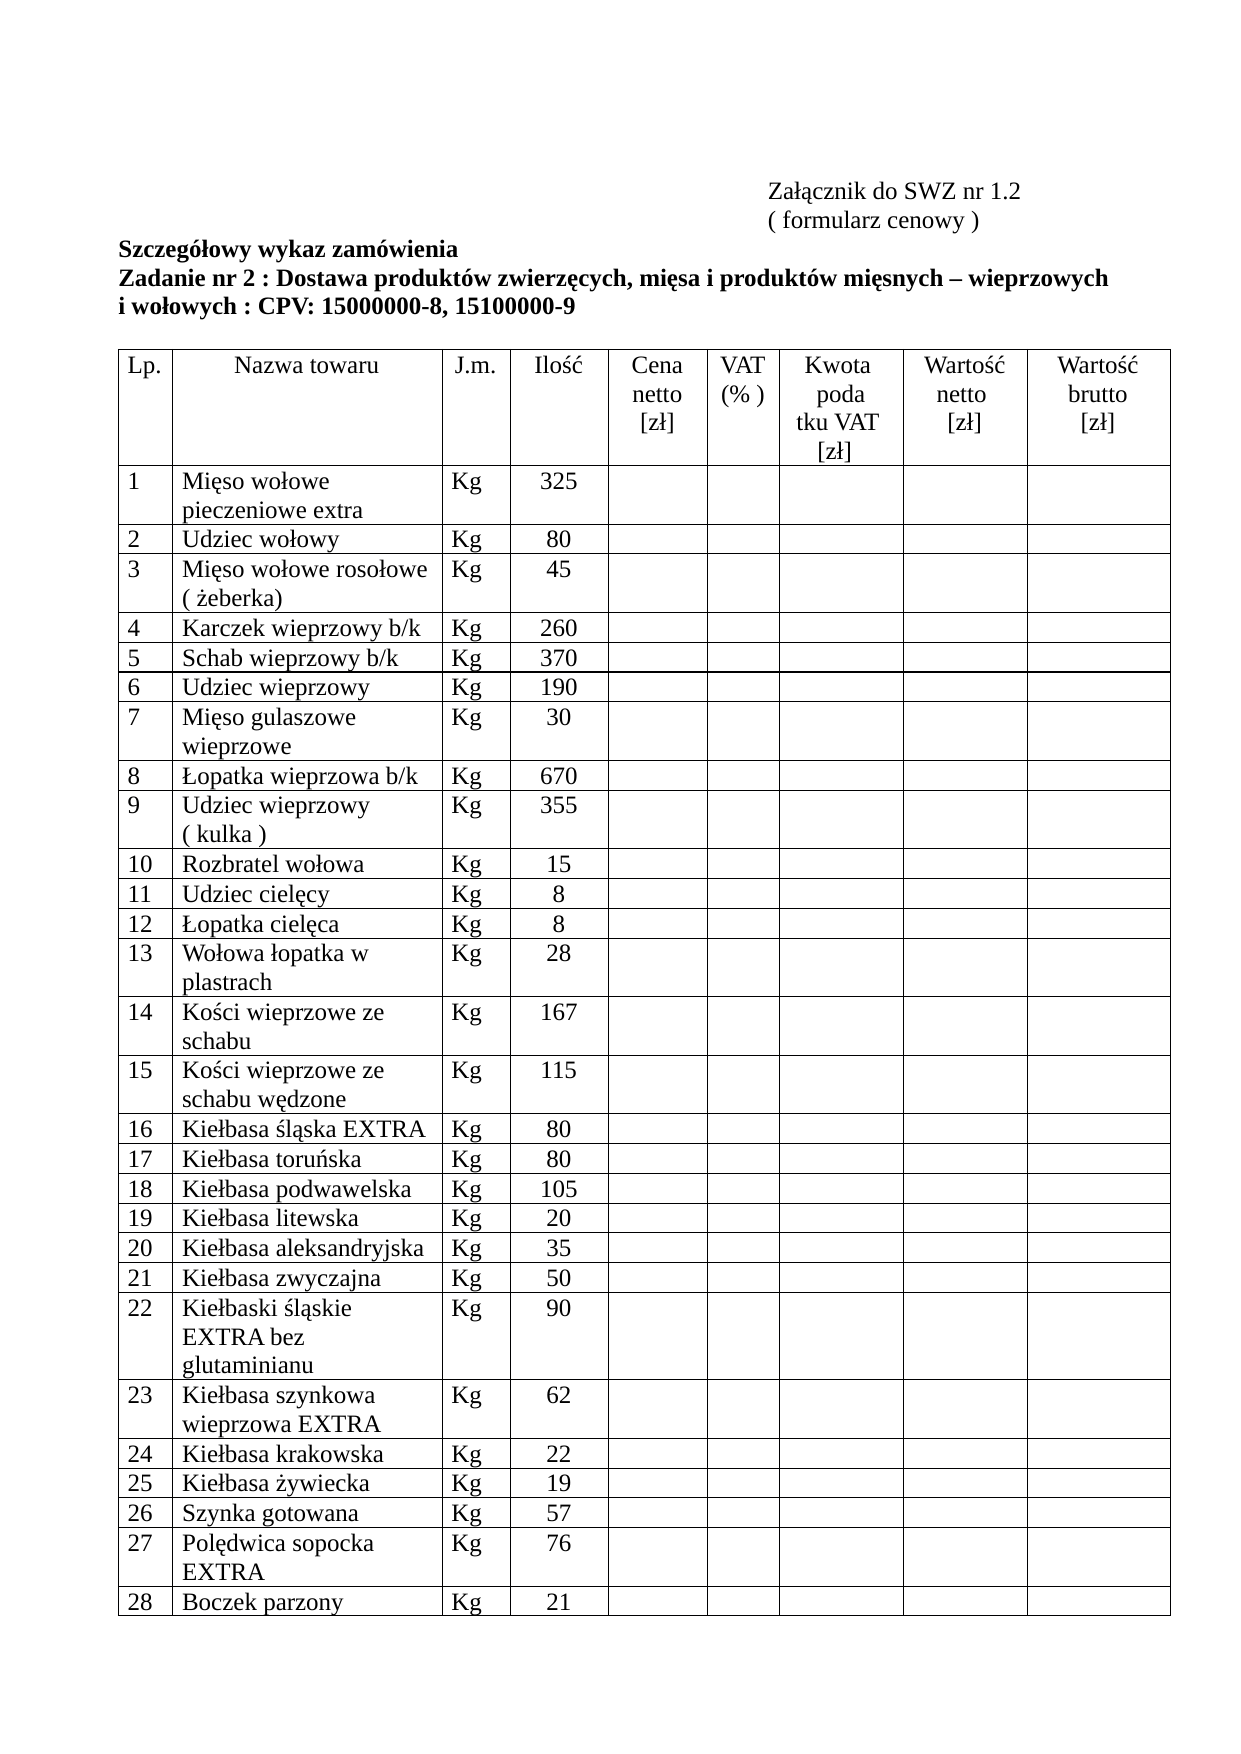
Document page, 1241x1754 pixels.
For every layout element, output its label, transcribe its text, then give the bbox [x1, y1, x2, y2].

table_cell [708, 1528, 779, 1586]
table_cell Kg [443, 939, 510, 996]
table_cell 6 [119, 673, 172, 701]
table_cell [780, 1263, 903, 1292]
table_cell 16 [119, 1114, 172, 1143]
table_cell 17 [119, 1144, 172, 1173]
table_cell [708, 791, 779, 848]
table_cell [780, 791, 903, 848]
table_cell [708, 761, 779, 789]
table_cell Kiełbasa litewska [173, 1204, 442, 1232]
table_cell Kg [443, 1380, 510, 1438]
table_cell Udziec wołowy [173, 525, 442, 553]
table_header Wartość netto [zł] [904, 350, 1027, 465]
table_cell [904, 466, 1027, 523]
table_cell [609, 1498, 707, 1527]
table_cell Kg [443, 1439, 510, 1467]
table_cell [904, 1528, 1027, 1586]
table_cell Łopatka wieprzowa b/k [173, 761, 442, 789]
table_cell 28 [511, 939, 608, 996]
table_cell [904, 702, 1027, 760]
table_cell 23 [119, 1380, 172, 1438]
table_cell 62 [511, 1380, 608, 1438]
table_cell 22 [119, 1293, 172, 1379]
table_cell 670 [511, 761, 608, 789]
table_cell [609, 643, 707, 671]
table_cell [708, 1293, 779, 1379]
table_cell [780, 997, 903, 1054]
table_cell [780, 761, 903, 789]
table_cell [708, 849, 779, 878]
table_cell [904, 1056, 1027, 1113]
table_cell [1028, 554, 1170, 612]
table_cell Udziec cielęcy [173, 879, 442, 908]
table_cell [609, 1174, 707, 1202]
table_cell [1028, 879, 1170, 908]
table_header Kwota poda tku VAT [zł] [780, 350, 903, 465]
table_cell Mięso wołowe rosołowe ( żeberka) [173, 554, 442, 612]
table_cell [609, 1204, 707, 1232]
table_cell 4 [119, 613, 172, 642]
table_cell 28 [119, 1587, 172, 1615]
table_cell Kg [443, 761, 510, 789]
table_cell [609, 849, 707, 878]
table_cell [780, 1144, 903, 1173]
table_cell [609, 525, 707, 553]
table_cell 12 [119, 909, 172, 937]
table_cell 10 [119, 849, 172, 878]
table_cell [1028, 849, 1170, 878]
table_cell 20 [511, 1204, 608, 1232]
table_cell Kg [443, 791, 510, 848]
table_cell [1028, 1469, 1170, 1497]
table_cell 26 [119, 1498, 172, 1527]
table_cell [1028, 1498, 1170, 1527]
table_cell [904, 1380, 1027, 1438]
table_cell 2 [119, 525, 172, 553]
table_cell Mięso wołowe pieczeniowe extra [173, 466, 442, 523]
table_cell [1028, 1233, 1170, 1262]
table_cell [780, 1587, 903, 1615]
table_cell [904, 1498, 1027, 1527]
table_cell [904, 673, 1027, 701]
table_cell Kg [443, 554, 510, 612]
table_cell [780, 879, 903, 908]
table_cell Wołowa łopatka w plastrach [173, 939, 442, 996]
table_cell [904, 909, 1027, 937]
table_cell [609, 997, 707, 1054]
table_cell 7 [119, 702, 172, 760]
table_cell 325 [511, 466, 608, 523]
table_cell [609, 1380, 707, 1438]
table_cell 8 [119, 761, 172, 789]
table_cell Rozbratel wołowa [173, 849, 442, 878]
table_cell [904, 791, 1027, 848]
table_cell 80 [511, 1114, 608, 1143]
table_cell Kiełbasa szynkowa wieprzowa EXTRA [173, 1380, 442, 1438]
table_cell Kg [443, 1498, 510, 1527]
table_cell [780, 1056, 903, 1113]
table_cell Kg [443, 1174, 510, 1202]
table_cell [780, 1498, 903, 1527]
table_cell [904, 1439, 1027, 1467]
table_cell 57 [511, 1498, 608, 1527]
table_cell [609, 1114, 707, 1143]
table_cell [780, 702, 903, 760]
table_cell 13 [119, 939, 172, 996]
table_cell 90 [511, 1293, 608, 1379]
table_cell [780, 1114, 903, 1143]
table_cell Kiełbasa toruńska [173, 1144, 442, 1173]
table_cell 15 [511, 849, 608, 878]
table_cell Schab wieprzowy b/k [173, 643, 442, 671]
table_cell [708, 554, 779, 612]
table_cell 5 [119, 643, 172, 671]
table_cell [609, 761, 707, 789]
table_cell Udziec wieprzowy ( kulka ) [173, 791, 442, 848]
table_cell [708, 1469, 779, 1497]
table_cell [1028, 702, 1170, 760]
table_cell Kiełbasa krakowska [173, 1439, 442, 1467]
table_cell [609, 613, 707, 642]
table_cell 190 [511, 673, 608, 701]
table_cell [708, 466, 779, 523]
table_cell Kości wieprzowe ze schabu wędzone [173, 1056, 442, 1113]
table_cell Polędwica sopocka EXTRA [173, 1528, 442, 1586]
table_cell [1028, 1114, 1170, 1143]
table_cell Kg [443, 1587, 510, 1615]
table_cell [609, 466, 707, 523]
table_cell Kg [443, 1056, 510, 1113]
table_cell 35 [511, 1233, 608, 1262]
table_cell [904, 1469, 1027, 1497]
table_cell [708, 879, 779, 908]
table_cell [904, 1174, 1027, 1202]
table_cell Kg [443, 1204, 510, 1232]
table_cell [708, 997, 779, 1054]
table_cell [708, 1114, 779, 1143]
table_cell [708, 613, 779, 642]
table_cell [904, 849, 1027, 878]
table_cell Kg [443, 1263, 510, 1292]
table_cell 76 [511, 1528, 608, 1586]
table_cell [1028, 1263, 1170, 1292]
table_cell [904, 761, 1027, 789]
table_cell [609, 879, 707, 908]
table_cell [904, 1293, 1027, 1379]
table_cell [708, 939, 779, 996]
table_cell [904, 1114, 1027, 1143]
table_cell [780, 673, 903, 701]
table_cell [904, 525, 1027, 553]
table_cell [780, 554, 903, 612]
table_cell Kg [443, 849, 510, 878]
table_cell [1028, 909, 1170, 937]
table_cell [609, 1293, 707, 1379]
table_cell [1028, 643, 1170, 671]
table_cell Kiełbasa zwyczajna [173, 1263, 442, 1292]
table_header Ilość [511, 350, 608, 465]
table_header Cena netto [zł] [609, 350, 707, 465]
table_cell [780, 525, 903, 553]
table_cell 45 [511, 554, 608, 612]
table_cell [780, 909, 903, 937]
table_header Lp. [119, 350, 172, 465]
table_cell [780, 1469, 903, 1497]
table_cell 19 [511, 1469, 608, 1497]
table_cell Kości wieprzowe ze schabu [173, 997, 442, 1054]
table_cell [1028, 1439, 1170, 1467]
table_cell [708, 1056, 779, 1113]
table_cell Kg [443, 1528, 510, 1586]
table_cell 22 [511, 1439, 608, 1467]
table_cell [904, 939, 1027, 996]
table_cell [904, 554, 1027, 612]
table_cell [780, 613, 903, 642]
table_cell Kg [443, 1233, 510, 1262]
text Zadanie nr 2 : Dostawa produktów zwierzęcych, mięsa i produktów mięsnych – wieprzowych i wołowych : CPV: 15000000-8, 15100000-9 [118, 263, 1122, 320]
table_cell [904, 613, 1027, 642]
table_cell [609, 1056, 707, 1113]
table_cell [904, 643, 1027, 671]
table_cell Kiełbasa aleksandryjska [173, 1233, 442, 1262]
table_cell [609, 791, 707, 848]
table_cell [1028, 1380, 1170, 1438]
table_cell [708, 1380, 779, 1438]
table_cell 167 [511, 997, 608, 1054]
table_cell 9 [119, 791, 172, 848]
table_cell [1028, 997, 1170, 1054]
table_cell [1028, 791, 1170, 848]
table_cell 8 [511, 879, 608, 908]
table_cell Kg [443, 1293, 510, 1379]
table_cell [708, 1144, 779, 1173]
table_cell [1028, 1144, 1170, 1173]
table_cell [780, 1528, 903, 1586]
table_cell 14 [119, 997, 172, 1054]
table_cell 25 [119, 1469, 172, 1497]
text Załącznik do SWZ nr 1.2 [118, 176, 1122, 205]
table_cell [708, 909, 779, 937]
table_cell [1028, 673, 1170, 701]
table_cell [1028, 761, 1170, 789]
table_cell [1028, 466, 1170, 523]
table_cell [780, 1233, 903, 1262]
table_cell [1028, 1293, 1170, 1379]
table_cell 21 [511, 1587, 608, 1615]
table_cell Kg [443, 997, 510, 1054]
table_cell [1028, 1056, 1170, 1113]
table_cell Karczek wieprzowy b/k [173, 613, 442, 642]
table_cell 24 [119, 1439, 172, 1467]
table_cell [609, 909, 707, 937]
table_cell [904, 879, 1027, 908]
table_cell Kg [443, 702, 510, 760]
table_cell [609, 1144, 707, 1173]
table_cell [708, 1498, 779, 1527]
table_cell Kg [443, 1114, 510, 1143]
table_cell [780, 1439, 903, 1467]
table_header Wartość brutto [zł] [1028, 350, 1170, 465]
text ( formularz cenowy ) [118, 205, 1122, 234]
table_cell Szynka gotowana [173, 1498, 442, 1527]
table_cell [780, 1204, 903, 1232]
table_cell 11 [119, 879, 172, 908]
table_cell Kg [443, 613, 510, 642]
table_cell Udziec wieprzowy [173, 673, 442, 701]
table_cell 3 [119, 554, 172, 612]
table_cell 105 [511, 1174, 608, 1202]
table_cell 115 [511, 1056, 608, 1113]
table_cell Kg [443, 673, 510, 701]
table_cell [708, 643, 779, 671]
table_cell 260 [511, 613, 608, 642]
table_cell Boczek parzony [173, 1587, 442, 1615]
table_cell [1028, 525, 1170, 553]
table_cell Mięso gulaszowe wieprzowe [173, 702, 442, 760]
table_cell 21 [119, 1263, 172, 1292]
table_cell Kg [443, 643, 510, 671]
table_header Nazwa towaru [173, 350, 442, 465]
table_cell [780, 849, 903, 878]
table_cell [708, 525, 779, 553]
table_cell [609, 1587, 707, 1615]
table_cell [780, 466, 903, 523]
table_cell Łopatka cielęca [173, 909, 442, 937]
table_cell Kg [443, 466, 510, 523]
table_cell Kg [443, 1144, 510, 1173]
table_cell [1028, 1204, 1170, 1232]
table_cell [708, 673, 779, 701]
table_cell 50 [511, 1263, 608, 1292]
text Szczegółowy wykaz zamówienia [118, 234, 1122, 263]
table_cell [609, 1263, 707, 1292]
table_cell [609, 1439, 707, 1467]
table_cell [609, 1469, 707, 1497]
table_cell [708, 702, 779, 760]
table_cell [904, 1144, 1027, 1173]
table_cell [708, 1587, 779, 1615]
table_header J.m. [443, 350, 510, 465]
table_cell [780, 1293, 903, 1379]
table_cell [609, 1528, 707, 1586]
table_cell Kg [443, 525, 510, 553]
table_cell [780, 1380, 903, 1438]
table_cell 1 [119, 466, 172, 523]
table_cell [1028, 1174, 1170, 1202]
table_cell 15 [119, 1056, 172, 1113]
table_cell Kg [443, 879, 510, 908]
table_cell Kiełbasa żywiecka [173, 1469, 442, 1497]
table_cell Kiełbasa podwawelska [173, 1174, 442, 1202]
table_cell [904, 1263, 1027, 1292]
table_cell 20 [119, 1233, 172, 1262]
table_cell [609, 673, 707, 701]
table_cell [780, 939, 903, 996]
table_cell [708, 1263, 779, 1292]
table_cell 30 [511, 702, 608, 760]
table_cell [780, 643, 903, 671]
table_cell Kg [443, 909, 510, 937]
table_cell [708, 1439, 779, 1467]
table_header VAT (% ) [708, 350, 779, 465]
table_cell [904, 1233, 1027, 1262]
table_cell Kiełbasa śląska EXTRA [173, 1114, 442, 1143]
table_cell 18 [119, 1174, 172, 1202]
table_cell [904, 1204, 1027, 1232]
table_cell [1028, 1587, 1170, 1615]
table_cell 80 [511, 525, 608, 553]
table_cell Kiełbaski śląskie EXTRA bez glutaminianu [173, 1293, 442, 1379]
table_cell [708, 1204, 779, 1232]
table_cell 355 [511, 791, 608, 848]
table_cell 80 [511, 1144, 608, 1173]
table_cell [1028, 1528, 1170, 1586]
table_cell [708, 1174, 779, 1202]
table_cell [609, 554, 707, 612]
table_cell [609, 1233, 707, 1262]
table_cell [1028, 939, 1170, 996]
table_cell [904, 997, 1027, 1054]
table_cell [708, 1233, 779, 1262]
table_cell 19 [119, 1204, 172, 1232]
table_cell [904, 1587, 1027, 1615]
table_cell 8 [511, 909, 608, 937]
table_cell [1028, 613, 1170, 642]
table_cell [609, 939, 707, 996]
table_cell Kg [443, 1469, 510, 1497]
table_cell 370 [511, 643, 608, 671]
table_cell [609, 702, 707, 760]
table_cell 27 [119, 1528, 172, 1586]
table_cell [780, 1174, 903, 1202]
